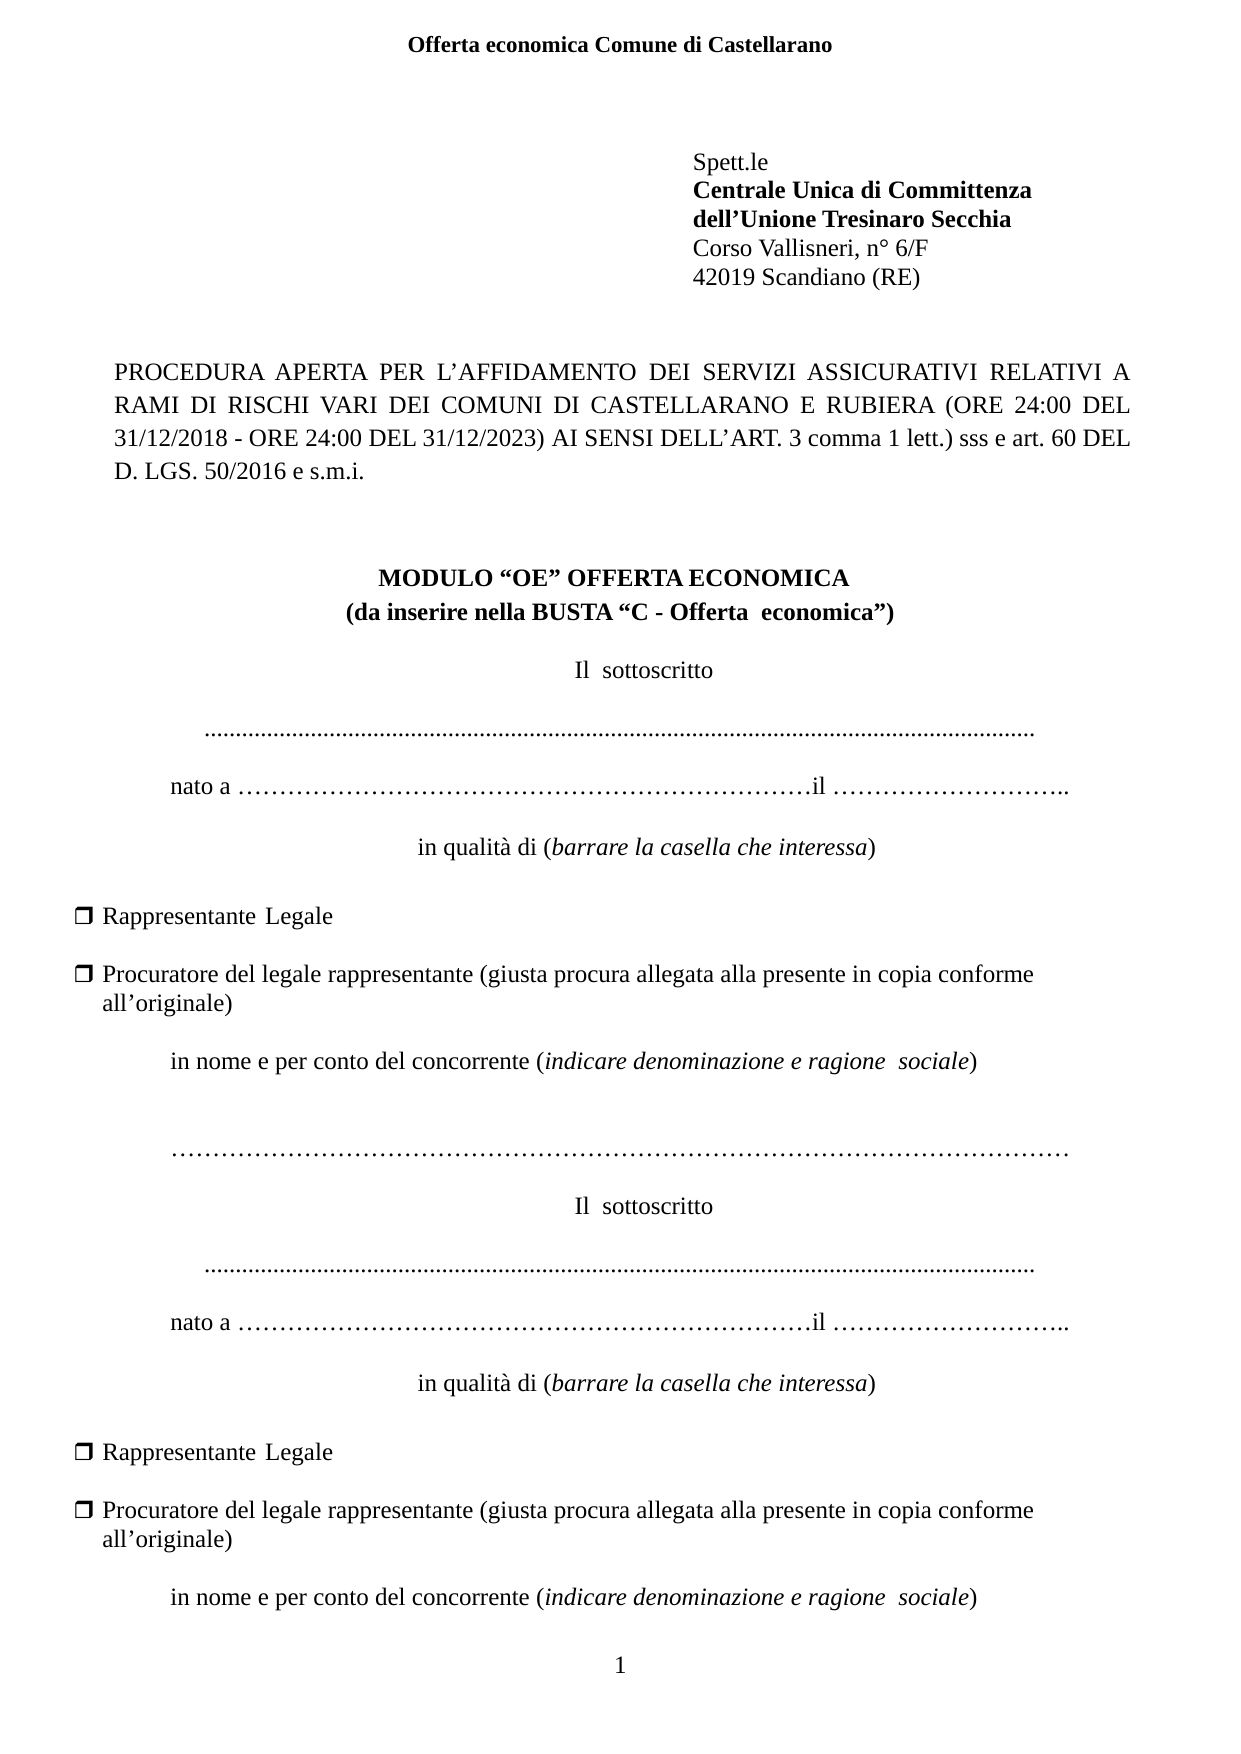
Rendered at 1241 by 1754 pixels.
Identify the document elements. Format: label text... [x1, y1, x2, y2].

text  Il sottoscritto [102, 655, 1128, 684]
text nato a ……………………………………………………………il ……………………….. [170, 1307, 1123, 1336]
list Rappresentante Legale [73, 1437, 1138, 1466]
text in nome e per conto del concorrente (indicare denominazione e ragione sociale) [170, 1582, 1123, 1611]
text 42019 Scandiano (RE) [693, 262, 1138, 291]
text Spett.le [693, 147, 1138, 176]
text ..................................................................................................................................... [102, 1249, 1128, 1278]
text  Il sottoscritto [102, 1191, 1128, 1220]
text Centrale Unica di Committenza [693, 176, 1138, 204]
text Corso Vallisneri, n° 6/F [693, 233, 1138, 262]
text in qualità di (barrare la casella che interessa) [170, 1368, 1123, 1396]
list Procuratore del legale rappresentante (giusta procura allegata alla presente in copia conforme all’originale) [73, 959, 1121, 1017]
text ..................................................................................................................................... [102, 713, 1128, 742]
text nato a ……………………………………………………………il ……………………….. [170, 771, 1123, 800]
text MODULO “OE” OFFERTA ECONOMICA [102, 563, 1126, 591]
text PROCEDURA APERTA PER L’AFFIDAMENTO DEI SERVIZI ASSICURATIVI RELATIVI A RAMI DI RISCHI VARI DEI COMUNI DI CASTELLARANO E RUBIERA (ORE 24:00 DEL 31/12/2018 - ORE 24:00 DEL 31/12/2023) AI SENSI DELL’ART. 3 comma 1 lett.) sss e art. 60 DEL D. LGS. 50/2016 e s.m.i. [114, 357, 1132, 484]
list Rappresentante Legale [73, 901, 1138, 929]
text in nome e per conto del concorrente (indicare denominazione e ragione sociale) [170, 1046, 1123, 1075]
text in qualità di (barrare la casella che interessa) [170, 832, 1123, 860]
text (da inserire nella BUSTA “C - Offerta economica”) [102, 597, 1138, 626]
text dell’Unione Tresinaro Secchia [693, 204, 1138, 233]
text ……………………………………………………………………………………………… [170, 1133, 1123, 1162]
list Procuratore del legale rappresentante (giusta procura allegata alla presente in copia conforme all’originale) [73, 1495, 1121, 1553]
